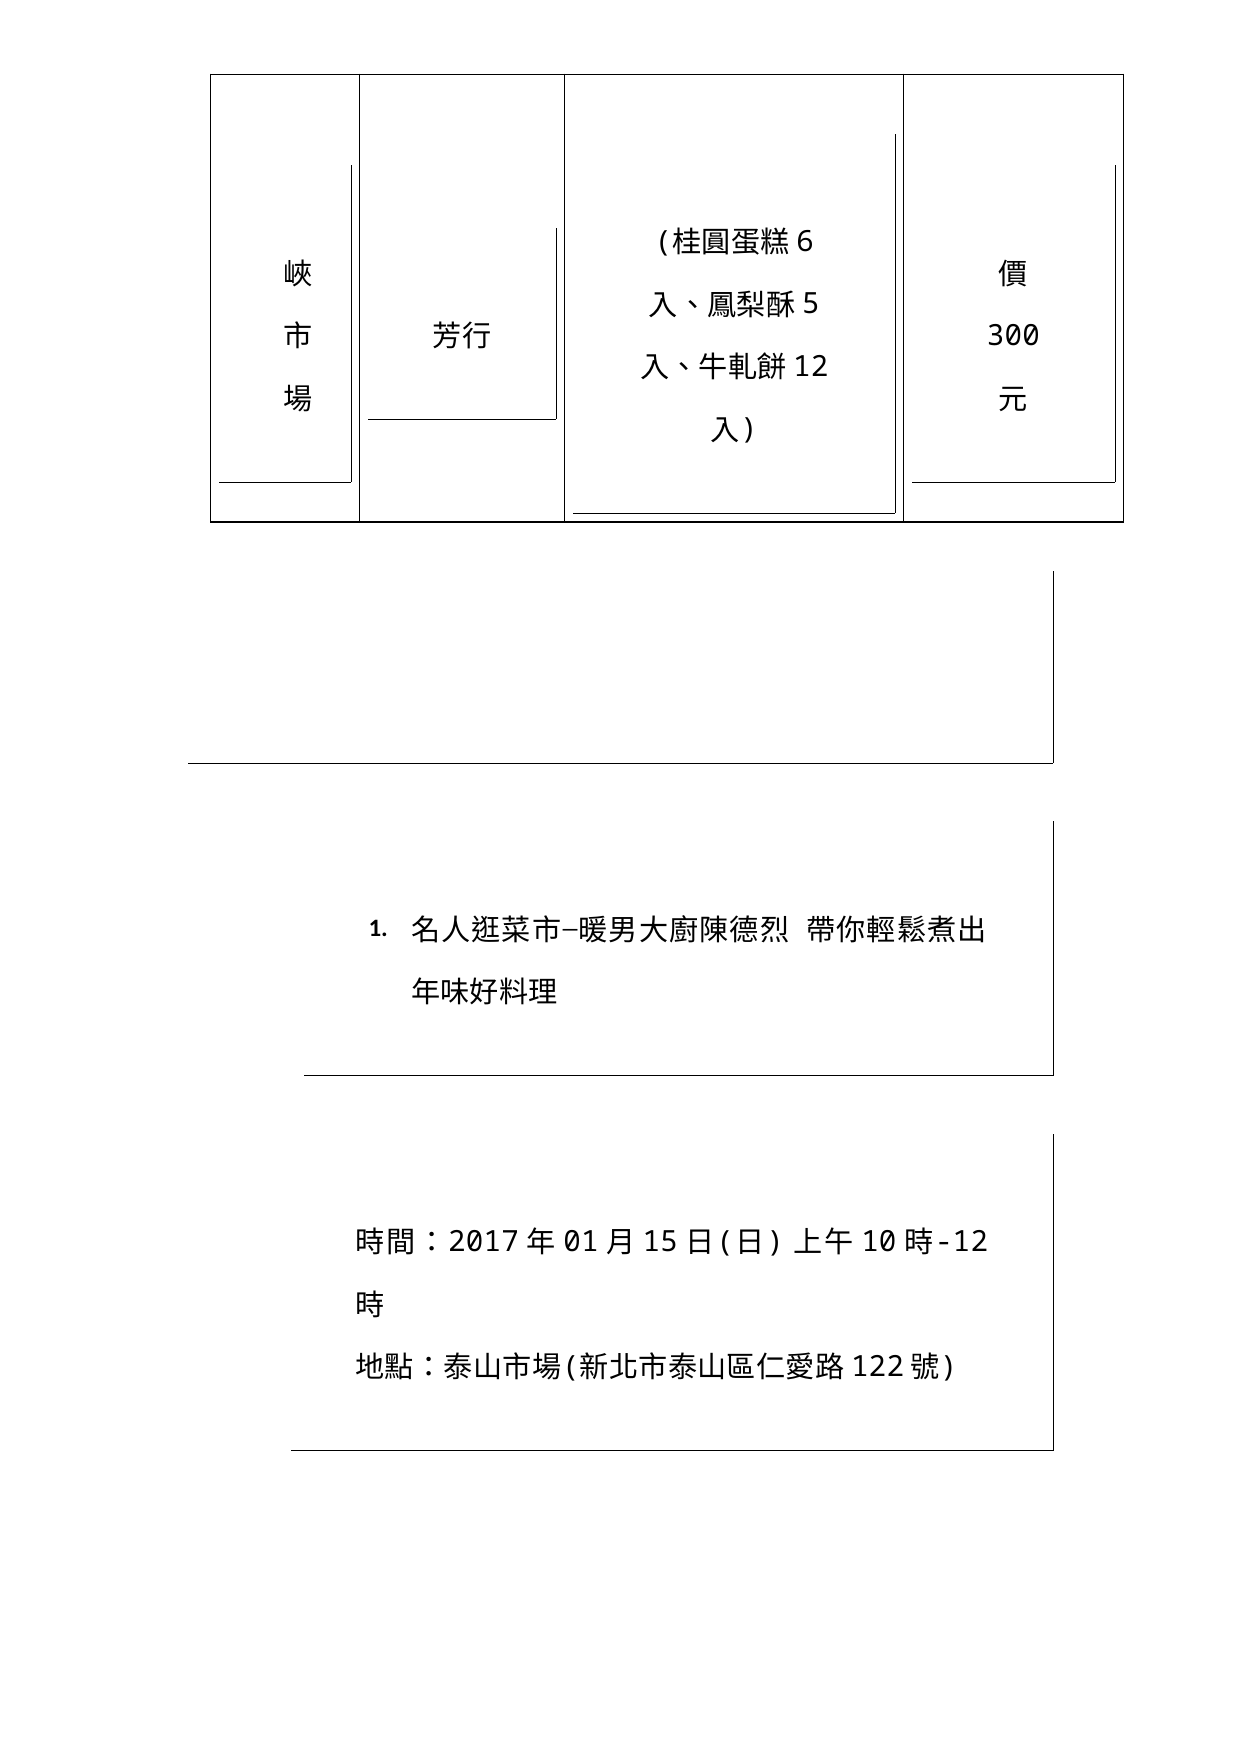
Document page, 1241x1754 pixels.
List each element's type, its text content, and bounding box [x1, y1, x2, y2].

text 地點：泰山市場(新北市泰山區仁愛路122號) [291, 1323, 1053, 1450]
text 時間：2017年01月15日(日) 上午10時-12 時 [291, 1134, 1053, 1323]
table_cell 芳行 [360, 75, 564, 521]
list 名人逛菜市─暖男大廚陳德烈 帶你輕鬆煮出年味好料理 [304, 821, 1053, 1075]
table_cell 價300元 [904, 75, 1123, 521]
table_cell (桂圓蛋糕6入、鳳梨酥5入、牛軋餅12入) [565, 75, 903, 521]
table_cell 峽市場 [211, 75, 359, 521]
